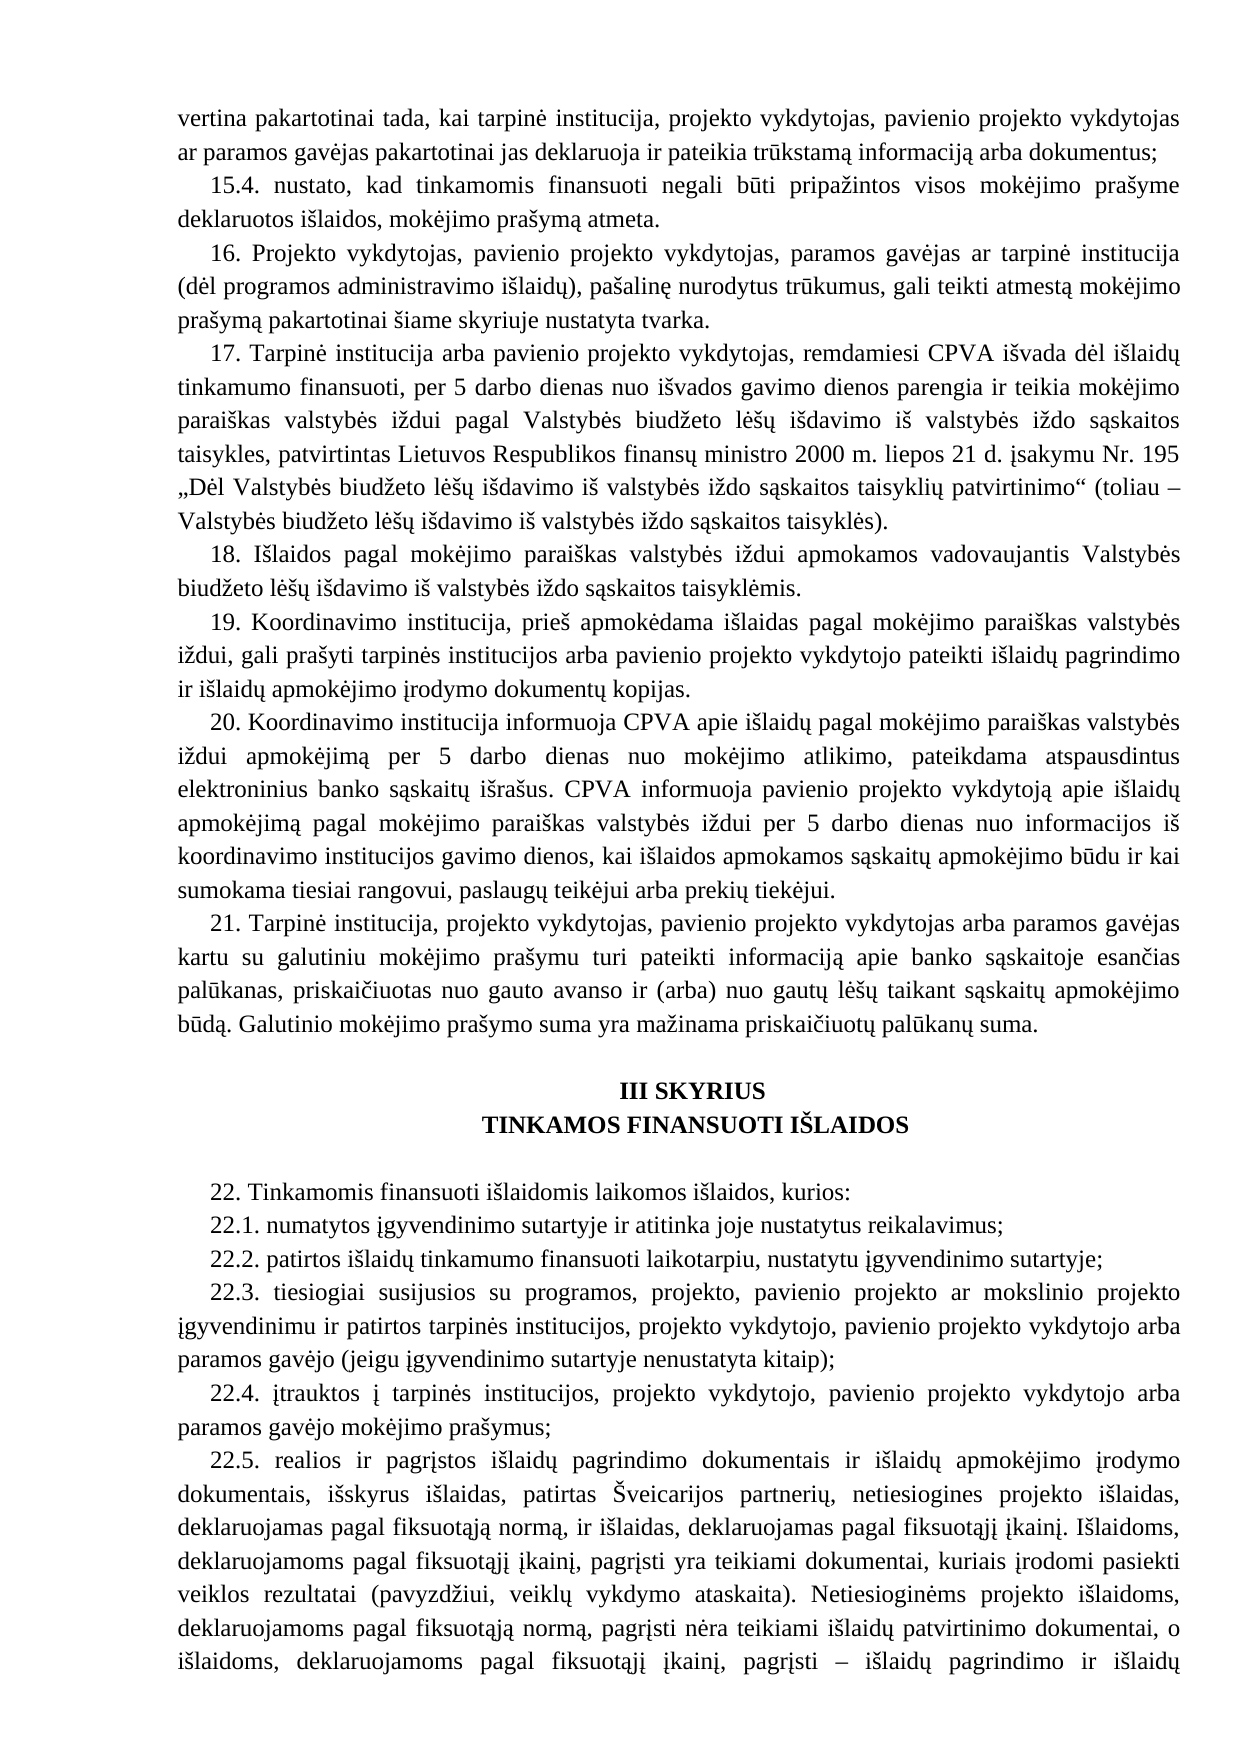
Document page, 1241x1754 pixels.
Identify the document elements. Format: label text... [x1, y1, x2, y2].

text vertina pakartotinai tada, kai tarpinė institucija, projekto vykdytojas, pavienio projekto vykdytojas ar paramos gavėjas pakartotinai jas deklaruoja ir pateikia trūkstamą informaciją arba dokumentus; [177, 103, 1181, 166]
text 22.5. realios ir pagrįstos išlaidų pagrindimo dokumentais ir išlaidų apmokėjimo įrodymo dokumentais, išskyrus išlaidas, patirtas Šveicarijos partnerių, netiesiogines projekto išlaidas, deklaruojamas pagal fiksuotąją normą, ir išlaidas, deklaruojamas pagal fiksuotąjį įkainį. Išlaidoms, deklaruojamoms pagal fiksuotąjį įkainį, pagrįsti yra teikiami dokumentai, kuriais įrodomi pasiekti veiklos rezultatai (pavyzdžiui, veiklų vykdymo ataskaita). Netiesioginėms projekto išlaidoms, deklaruojamoms pagal fiksuotąją normą, pagrįsti nėra teikiami išlaidų patvirtinimo dokumentai, o išlaidoms, deklaruojamoms pagal fiksuotąjį įkainį, pagrįsti – išlaidų pagrindimo ir išlaidų [177, 1445, 1181, 1675]
text 22.4. įtrauktos į tarpinės institucijos, projekto vykdytojo, pavienio projekto vykdytojo arba paramos gavėjo mokėjimo prašymus; [177, 1378, 1181, 1440]
text 20. Koordinavimo institucija informuoja CPVA apie išlaidų pagal mokėjimo paraiškas valstybės iždui apmokėjimą per 5 darbo dienas nuo mokėjimo atlikimo, pateikdama atspausdintus elektroninius banko sąskaitų išrašus. CPVA informuoja pavienio projekto vykdytoją apie išlaidų apmokėjimą pagal mokėjimo paraiškas valstybės iždui per 5 darbo dienas nuo informacijos iš koordinavimo institucijos gavimo dienos, kai išlaidos apmokamos sąskaitų apmokėjimo būdu ir kai sumokama tiesiai rangovui, paslaugų teikėjui arba prekių tiekėjui. [177, 707, 1181, 904]
text 19. Koordinavimo institucija, prieš apmokėdama išlaidas pagal mokėjimo paraiškas valstybės iždui, gali prašyti tarpinės institucijos arba pavienio projekto vykdytojo pateikti išlaidų pagrindimo ir išlaidų apmokėjimo įrodymo dokumentų kopijas. [177, 607, 1181, 702]
text 22.1. numatytos įgyvendinimo sutartyje ir atitinka joje nustatytus reikalavimus; [177, 1210, 1181, 1239]
text 18. Išlaidos pagal mokėjimo paraiškas valstybės iždui apmokamos vadovaujantis Valstybės biudžeto lėšų išdavimo iš valstybės iždo sąskaitos taisyklėmis. [177, 539, 1181, 602]
text 15.4. nustato, kad tinkamomis finansuoti negali būti pripažintos visos mokėjimo prašyme deklaruotos išlaidos, mokėjimo prašymą atmeta. [177, 171, 1181, 233]
text 17. Tarpinė institucija arba pavienio projekto vykdytojas, remdamiesi CPVA išvada dėl išlaidų tinkamumo finansuoti, per 5 darbo dienas nuo išvados gavimo dienos parengia ir teikia mokėjimo paraiškas valstybės iždui pagal Valstybės biudžeto lėšų išdavimo iš valstybės iždo sąskaitos taisykles, patvirtintas Lietuvos Respublikos finansų ministro 2000 m. liepos 21 d. įsakymu Nr. 195 „Dėl Valstybės biudžeto lėšų išdavimo iš valstybės iždo sąskaitos taisyklių patvirtinimo“ (toliau – Valstybės biudžeto lėšų išdavimo iš valstybės iždo sąskaitos taisyklės). [177, 338, 1181, 535]
text 22.3. tiesiogiai susijusios su programos, projekto, pavienio projekto ar mokslinio projekto įgyvendinimu ir patirtos tarpinės institucijos, projekto vykdytojo, pavienio projekto vykdytojo arba paramos gavėjo (jeigu įgyvendinimo sutartyje nenustatyta kitaip); [177, 1277, 1181, 1373]
text 21. Tarpinė institucija, projekto vykdytojas, pavienio projekto vykdytojas arba paramos gavėjas kartu su galutiniu mokėjimo prašymu turi pateikti informaciją apie banko sąskaitoje esančias palūkanas, priskaičiuotas nuo gauto avanso ir (arba) nuo gautų lėšų taikant sąskaitų apmokėjimo būdą. Galutinio mokėjimo prašymo suma yra mažinama priskaičiuotų palūkanų suma. [177, 908, 1181, 1038]
text 22.2. patirtos išlaidų tinkamumo finansuoti laikotarpiu, nustatytu įgyvendinimo sutartyje; [177, 1244, 1181, 1273]
text 16. Projekto vykdytojas, pavienio projekto vykdytojas, paramos gavėjas ar tarpinė institucija (dėl programos administravimo išlaidų), pašalinę nurodytus trūkumus, gali teikti atmestą mokėjimo prašymą pakartotinai šiame skyriuje nustatyta tvarka. [177, 238, 1181, 333]
text III SKYRIUS [177, 1076, 1181, 1105]
text TINKAMOS FINANSUOTI IŠLAIDOS [177, 1110, 1181, 1138]
text 22. Tinkamomis finansuoti išlaidomis laikomos išlaidos, kurios: [177, 1177, 1181, 1206]
